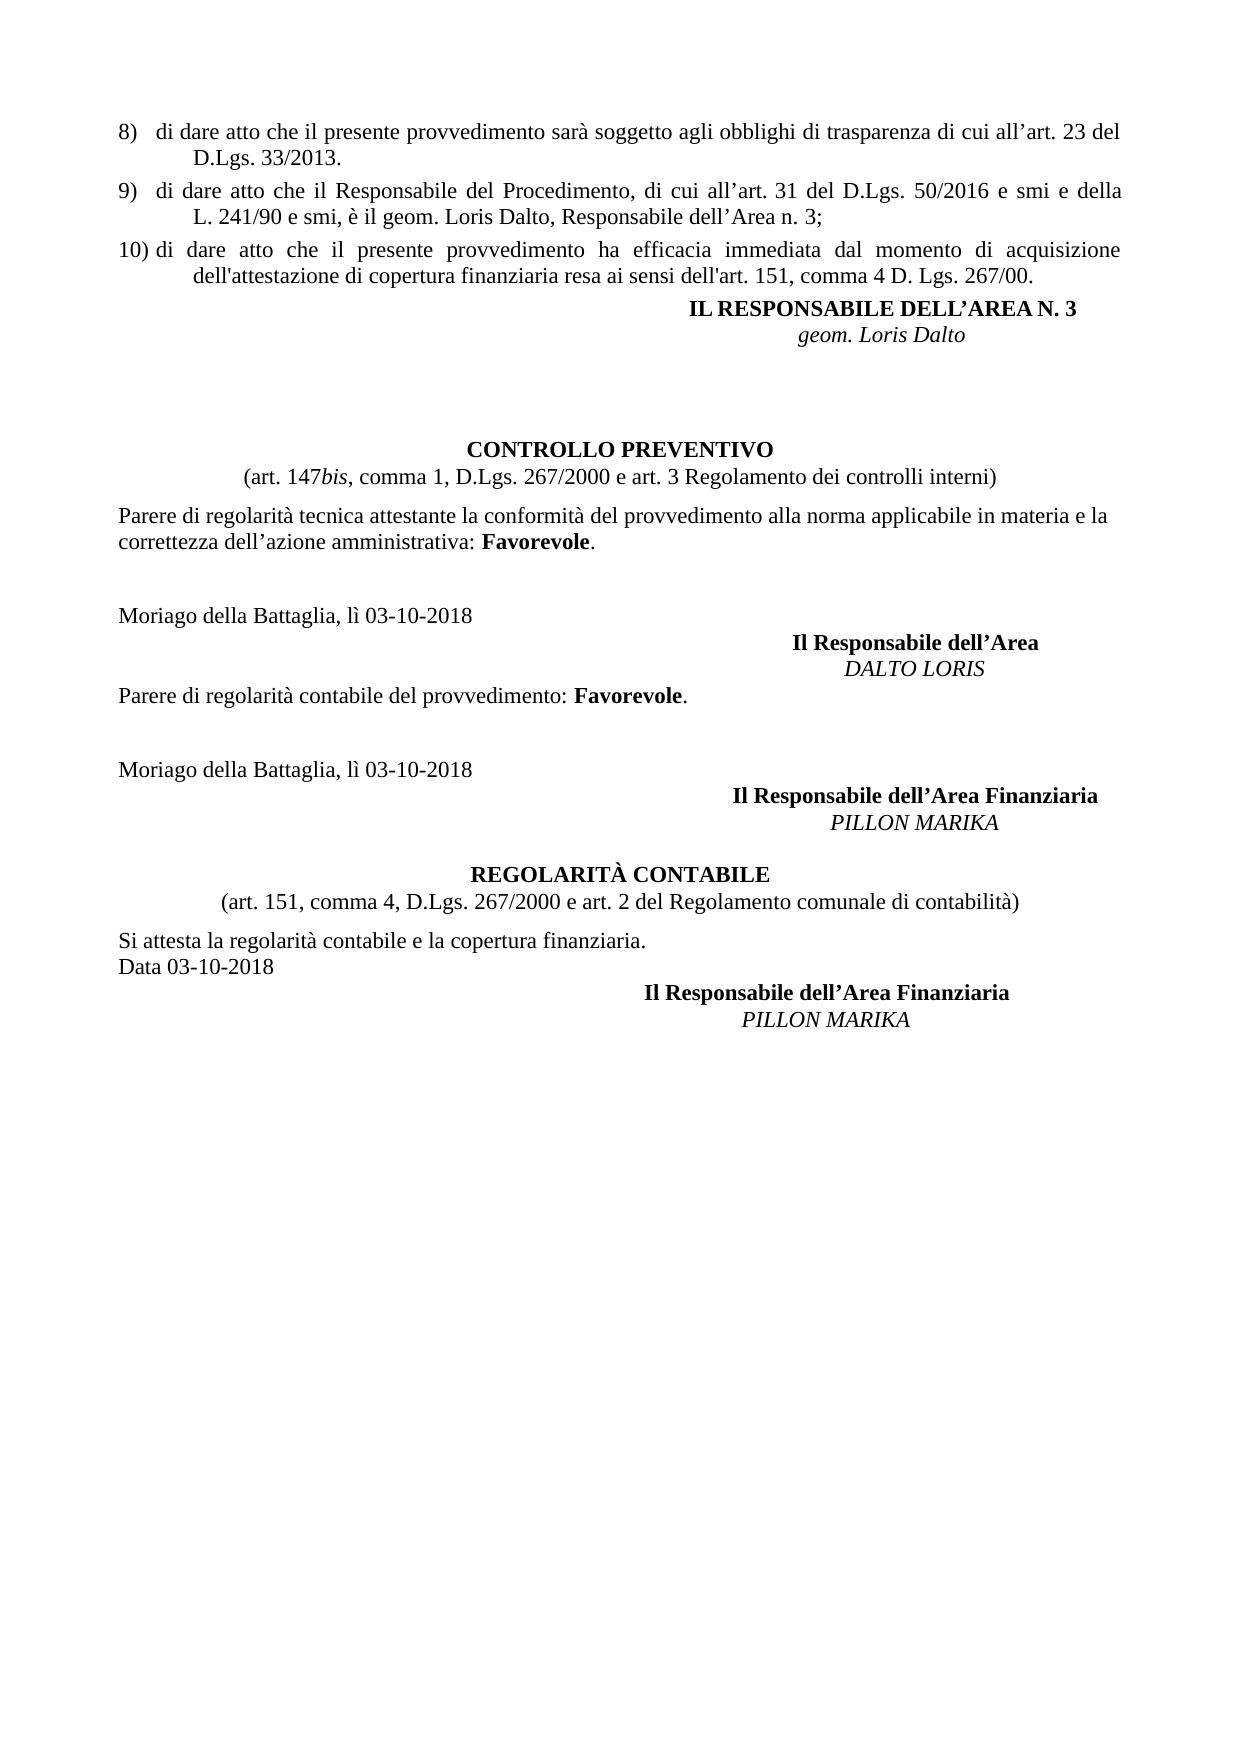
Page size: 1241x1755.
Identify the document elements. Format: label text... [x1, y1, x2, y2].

list di dare atto che il presente provvedimento sarà soggetto agli obblighi di trasparenza di cui all’art. 23 del D.Lgs. 33/2013. [118, 118, 1122, 171]
text Il Responsabile dell’Area [709, 629, 1122, 655]
text Moriago della Battaglia, lì 03-10-2018 [118, 756, 1122, 782]
text Si attesta la regolarità contabile e la copertura finanziaria. [118, 927, 1122, 953]
list di dare atto che il Responsabile del Procedimento, di cui all’art. 31 del D.Lgs. 50/2016 e smi e della L. 241/90 e smi, è il geom. Loris Dalto, Responsabile dell’Area n. 3; [118, 177, 1122, 230]
text (art. 151, comma 4, D.Lgs. 267/2000 e art. 2 del Regolamento comunale di contabilità) [118, 888, 1122, 914]
text Data 03-10-2018 [118, 953, 1122, 979]
text Parere di regolarità contabile del provvedimento: Favorevole. [118, 682, 1122, 708]
text Parere di regolarità tecnica attestante la conformità del provvedimento alla norma applicabile in materia e la correttezza dell’azione amministrativa: Favorevole. [118, 502, 1122, 554]
text DALTO LORIS [709, 655, 1122, 682]
text IL RESPONSABILE DELL’AREA N. 3 [643, 295, 1122, 321]
text Moriago della Battaglia, lì 03-10-2018 [118, 603, 1122, 629]
list di dare atto che il presente provvedimento ha efficacia immediata dal momento di acquisizione dell'attestazione di copertura finanziaria resa ai sensi dell'art. 151, comma 4 D. Lgs. 267/00. [118, 236, 1122, 289]
text PILLON MARIKA [532, 1006, 1122, 1032]
text REGOLARITÀ CONTABILE [118, 862, 1122, 888]
text geom. Loris Dalto [643, 321, 1122, 348]
text Il Responsabile dell’Area Finanziaria [532, 979, 1122, 1006]
text (art. 147bis, comma 1, D.Lgs. 267/2000 e art. 3 Regolamento dei controlli interni) [118, 463, 1122, 489]
text PILLON MARIKA [709, 809, 1122, 835]
text Il Responsabile dell’Area Finanziaria [709, 782, 1122, 809]
text CONTROLLO PREVENTIVO [118, 437, 1122, 463]
